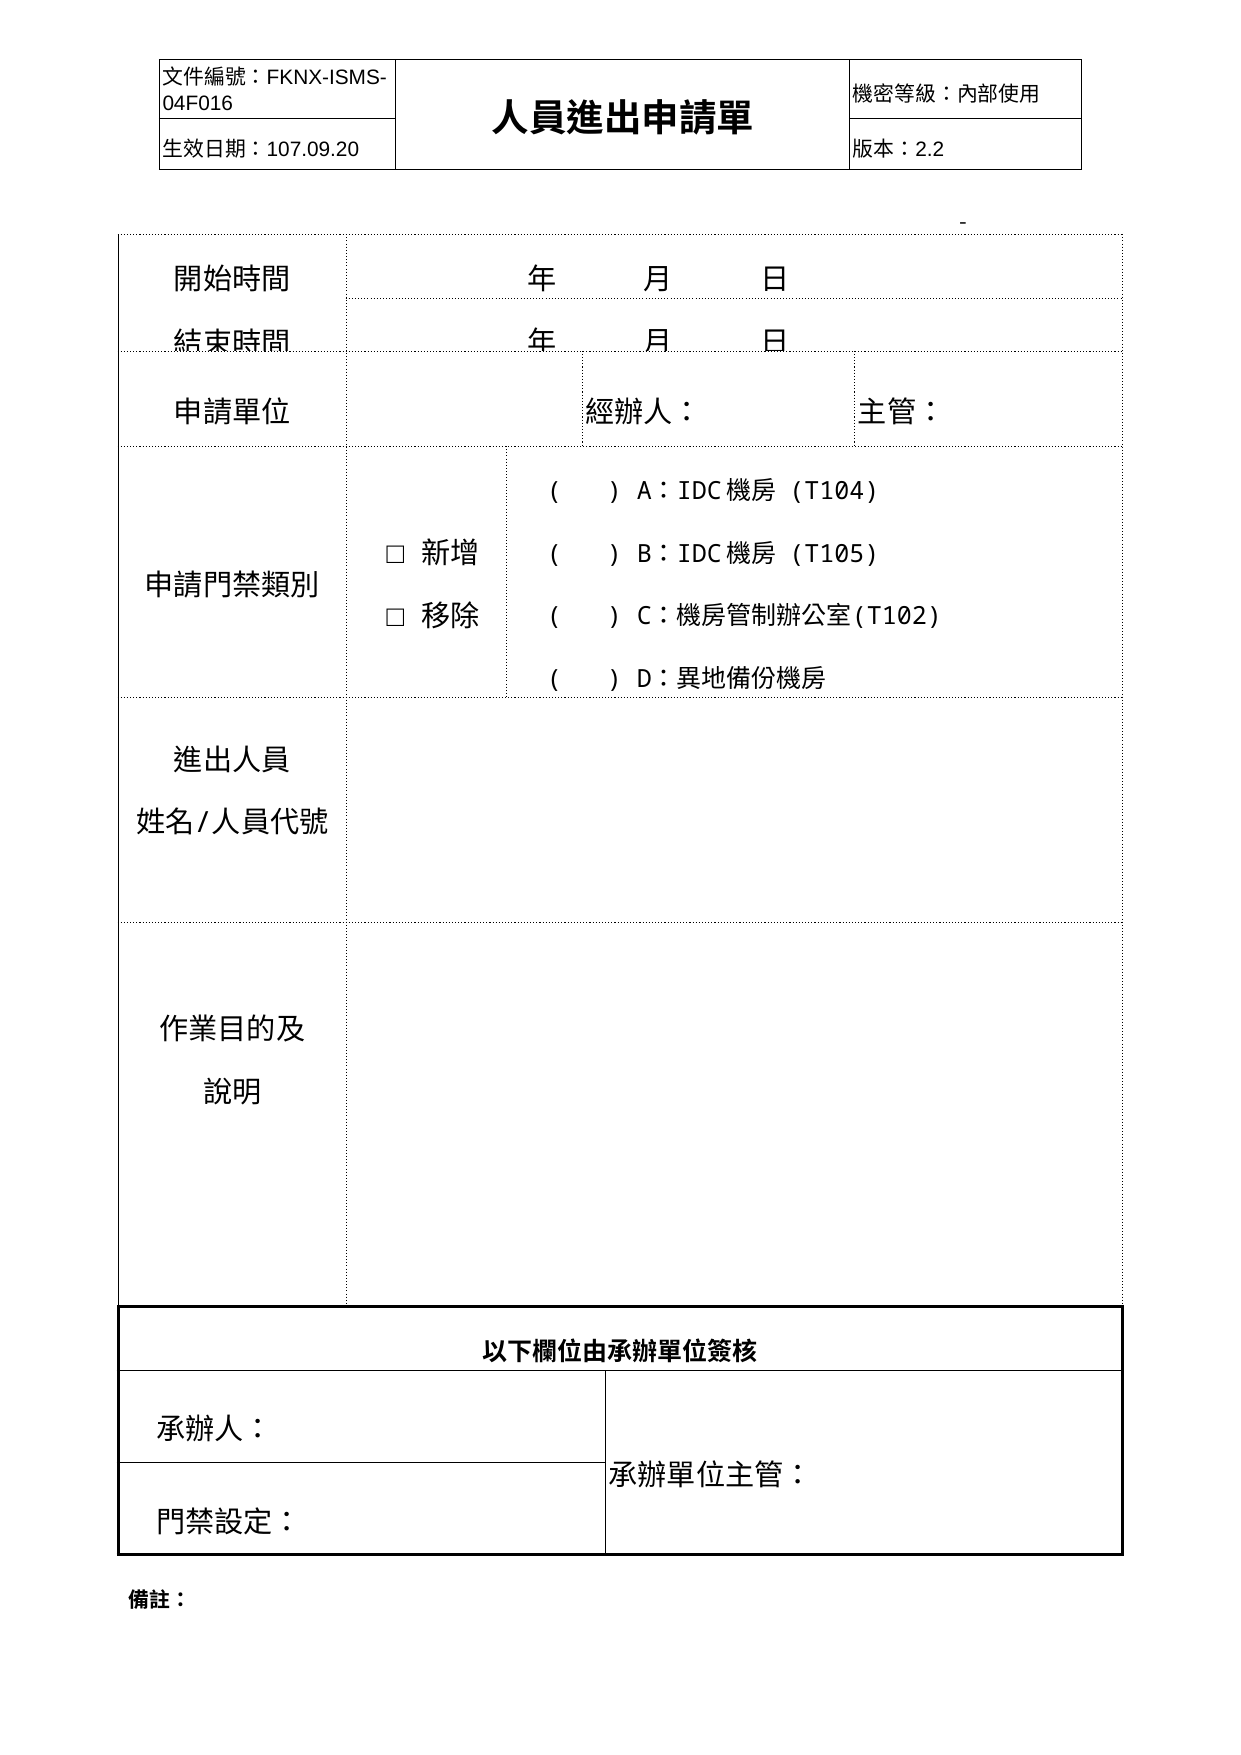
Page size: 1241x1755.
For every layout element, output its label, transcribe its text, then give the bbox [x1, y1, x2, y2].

table_cell □ 新增 □ 移除 [346, 446, 506, 697]
table_cell 經辦人： [582, 351, 855, 446]
table_cell 年 月 日 [346, 298, 1122, 351]
table_cell [346, 697, 1122, 922]
table_cell 門禁設定： [120, 1463, 605, 1553]
table_cell 承辦單位主管： [606, 1371, 1121, 1553]
table_cell 作業目的及 說明 [119, 922, 346, 1305]
table_cell 申請門禁類別 [119, 446, 346, 697]
table_cell ( ) A：IDC機房 (T104) ( ) B：IDC機房 (T105) ( ) C：機房管制辦公室(T102) ( ) D：異地備份機房 [506, 446, 1122, 697]
table_cell 進出人員 姓名/人員代號 [119, 697, 346, 922]
table_cell 承辦人： [120, 1371, 605, 1462]
table_header 開始時間 [119, 234, 346, 298]
table_header 年 月 日 [346, 234, 1122, 298]
table_cell 以下欄位由承辦單位簽核 [120, 1308, 1121, 1370]
table_cell 主管： [855, 351, 1122, 446]
table_cell 結束時間 [119, 298, 346, 351]
text 備註： [118, 1556, 1122, 1619]
table_cell [346, 351, 582, 446]
table_cell [346, 922, 1122, 1305]
table_cell 申請單位 [119, 351, 346, 446]
text - [118, 208, 1122, 234]
